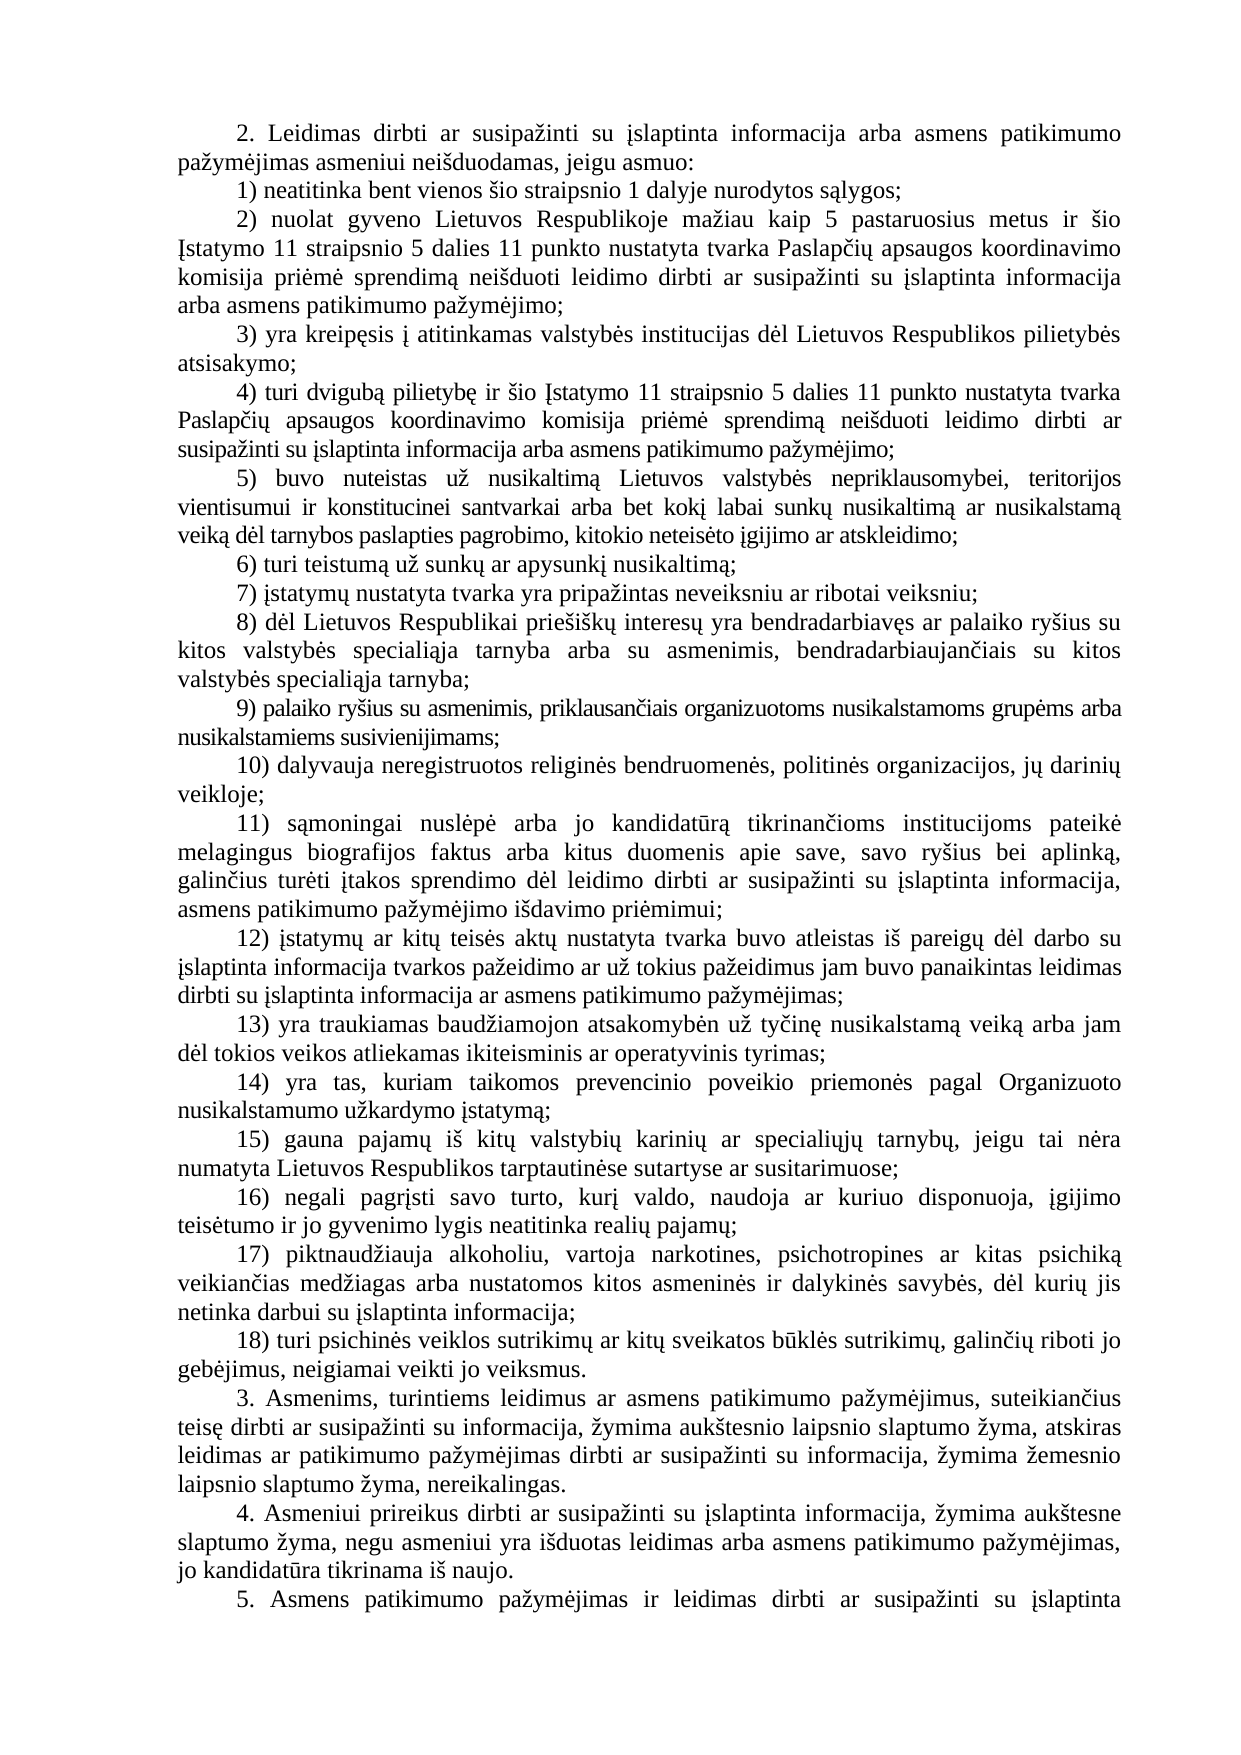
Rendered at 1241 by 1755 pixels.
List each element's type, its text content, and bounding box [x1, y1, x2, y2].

text 16) negali pagrįsti savo turto, kurį valdo, naudoja ar kuriuo disponuoja, įgijimo teisėtumo ir jo gyvenimo lygis neatitinka realių pajamų; [177, 1182, 1122, 1239]
text 4) turi dvigubą pilietybę ir šio Įstatymo 11 straipsnio 5 dalies 11 punkto nustatyta tvarka Paslapčių apsaugos koordinavimo komisija priėmė sprendimą neišduoti leidimo dirbti ar susipažinti su įslaptinta informacija arba asmens patikimumo pažymėjimo; [177, 377, 1122, 463]
text 12) įstatymų ar kitų teisės aktų nustatyta tvarka buvo atleistas iš pareigų dėl darbo su įslaptinta informacija tvarkos pažeidimo ar už tokius pažeidimus jam buvo panaikintas leidimas dirbti su įslaptinta informacija ar asmens patikimumo pažymėjimas; [177, 923, 1122, 1009]
text 2. Leidimas dirbti ar susipažinti su įslaptinta informacija arba asmens patikimumo pažymėjimas asmeniui neišduodamas, jeigu asmuo: [177, 118, 1122, 176]
text 7) įstatymų nustatyta tvarka yra pripažintas neveiksniu ar ribotai veiksniu; [177, 578, 1122, 607]
text 6) turi teistumą už sunkų ar apysunkį nusikaltimą; [177, 549, 1122, 578]
text 1) neatitinka bent vienos šio straipsnio 1 dalyje nurodytos sąlygos; [177, 176, 1122, 204]
text 3) yra kreipęsis į atitinkamas valstybės institucijas dėl Lietuvos Respublikos pilietybės atsisakymo; [177, 319, 1122, 377]
text 13) yra traukiamas baudžiamojon atsakomybėn už tyčinę nusikalstamą veiką arba jam dėl tokios veikos atliekamas ikiteisminis ar operatyvinis tyrimas; [177, 1009, 1122, 1067]
text 9) palaiko ryšius su asmenimis, priklausančiais organizuotoms nusikalstamoms grupėms arba nusikalstamiems susivienijimams; [177, 693, 1122, 751]
text 5) buvo nuteistas už nusikaltimą Lietuvos valstybės nepriklausomybei, teritorijos vientisumui ir konstitucinei santvarkai arba bet kokį labai sunkų nusikaltimą ar nusikalstamą veiką dėl tarnybos paslapties pagrobimo, kitokio neteisėto įgijimo ar atskleidimo; [177, 463, 1122, 549]
text 10) dalyvauja neregistruotos religinės bendruomenės, politinės organizacijos, jų darinių veikloje; [177, 751, 1122, 808]
text 8) dėl Lietuvos Respublikai priešiškų interesų yra bendradarbiavęs ar palaiko ryšius su kitos valstybės specialiąja tarnyba arba su asmenimis, bendradarbiaujančiais su kitos valstybės specialiąja tarnyba; [177, 607, 1122, 693]
text 5. Asmens patikimumo pažymėjimas ir leidimas dirbti ar susipažinti su įslaptinta [177, 1584, 1122, 1613]
text 11) sąmoningai nuslėpė arba jo kandidatūrą tikrinančioms institucijoms pateikė melagingus biografijos faktus arba kitus duomenis apie save, savo ryšius bei aplinką, galinčius turėti įtakos sprendimo dėl leidimo dirbti ar susipažinti su įslaptinta informacija, asmens patikimumo pažymėjimo išdavimo priėmimui; [177, 808, 1122, 923]
text 2) nuolat gyveno Lietuvos Respublikoje mažiau kaip 5 pastaruosius metus ir šio Įstatymo 11 straipsnio 5 dalies 11 punkto nustatyta tvarka Paslapčių apsaugos koordinavimo komisija priėmė sprendimą neišduoti leidimo dirbti ar susipažinti su įslaptinta informacija arba asmens patikimumo pažymėjimo; [177, 204, 1122, 319]
text 14) yra tas, kuriam taikomos prevencinio poveikio priemonės pagal Organizuoto nusikalstamumo užkardymo įstatymą; [177, 1067, 1122, 1124]
text 17) piktnaudžiauja alkoholiu, vartoja narkotines, psichotropines ar kitas psichiką veikiančias medžiagas arba nustatomos kitos asmeninės ir dalykinės savybės, dėl kurių jis netinka darbui su įslaptinta informacija; [177, 1239, 1122, 1326]
text 15) gauna pajamų iš kitų valstybių karinių ar specialiųjų tarnybų, jeigu tai nėra numatyta Lietuvos Respublikos tarptautinėse sutartyse ar susitarimuose; [177, 1124, 1122, 1182]
text 18) turi psichinės veiklos sutrikimų ar kitų sveikatos būklės sutrikimų, galinčių riboti jo gebėjimus, neigiamai veikti jo veiksmus. [177, 1326, 1122, 1383]
text 3. Asmenims, turintiems leidimus ar asmens patikimumo pažymėjimus, suteikiančius teisę dirbti ar susipažinti su informacija, žymima aukštesnio laipsnio slaptumo žyma, atskiras leidimas ar patikimumo pažymėjimas dirbti ar susipažinti su informacija, žymima žemesnio laipsnio slaptumo žyma, nereikalingas. [177, 1383, 1122, 1498]
text 4. Asmeniui prireikus dirbti ar susipažinti su įslaptinta informacija, žymima aukštesne slaptumo žyma, negu asmeniui yra išduotas leidimas arba asmens patikimumo pažymėjimas, jo kandidatūra tikrinama iš naujo. [177, 1498, 1122, 1584]
